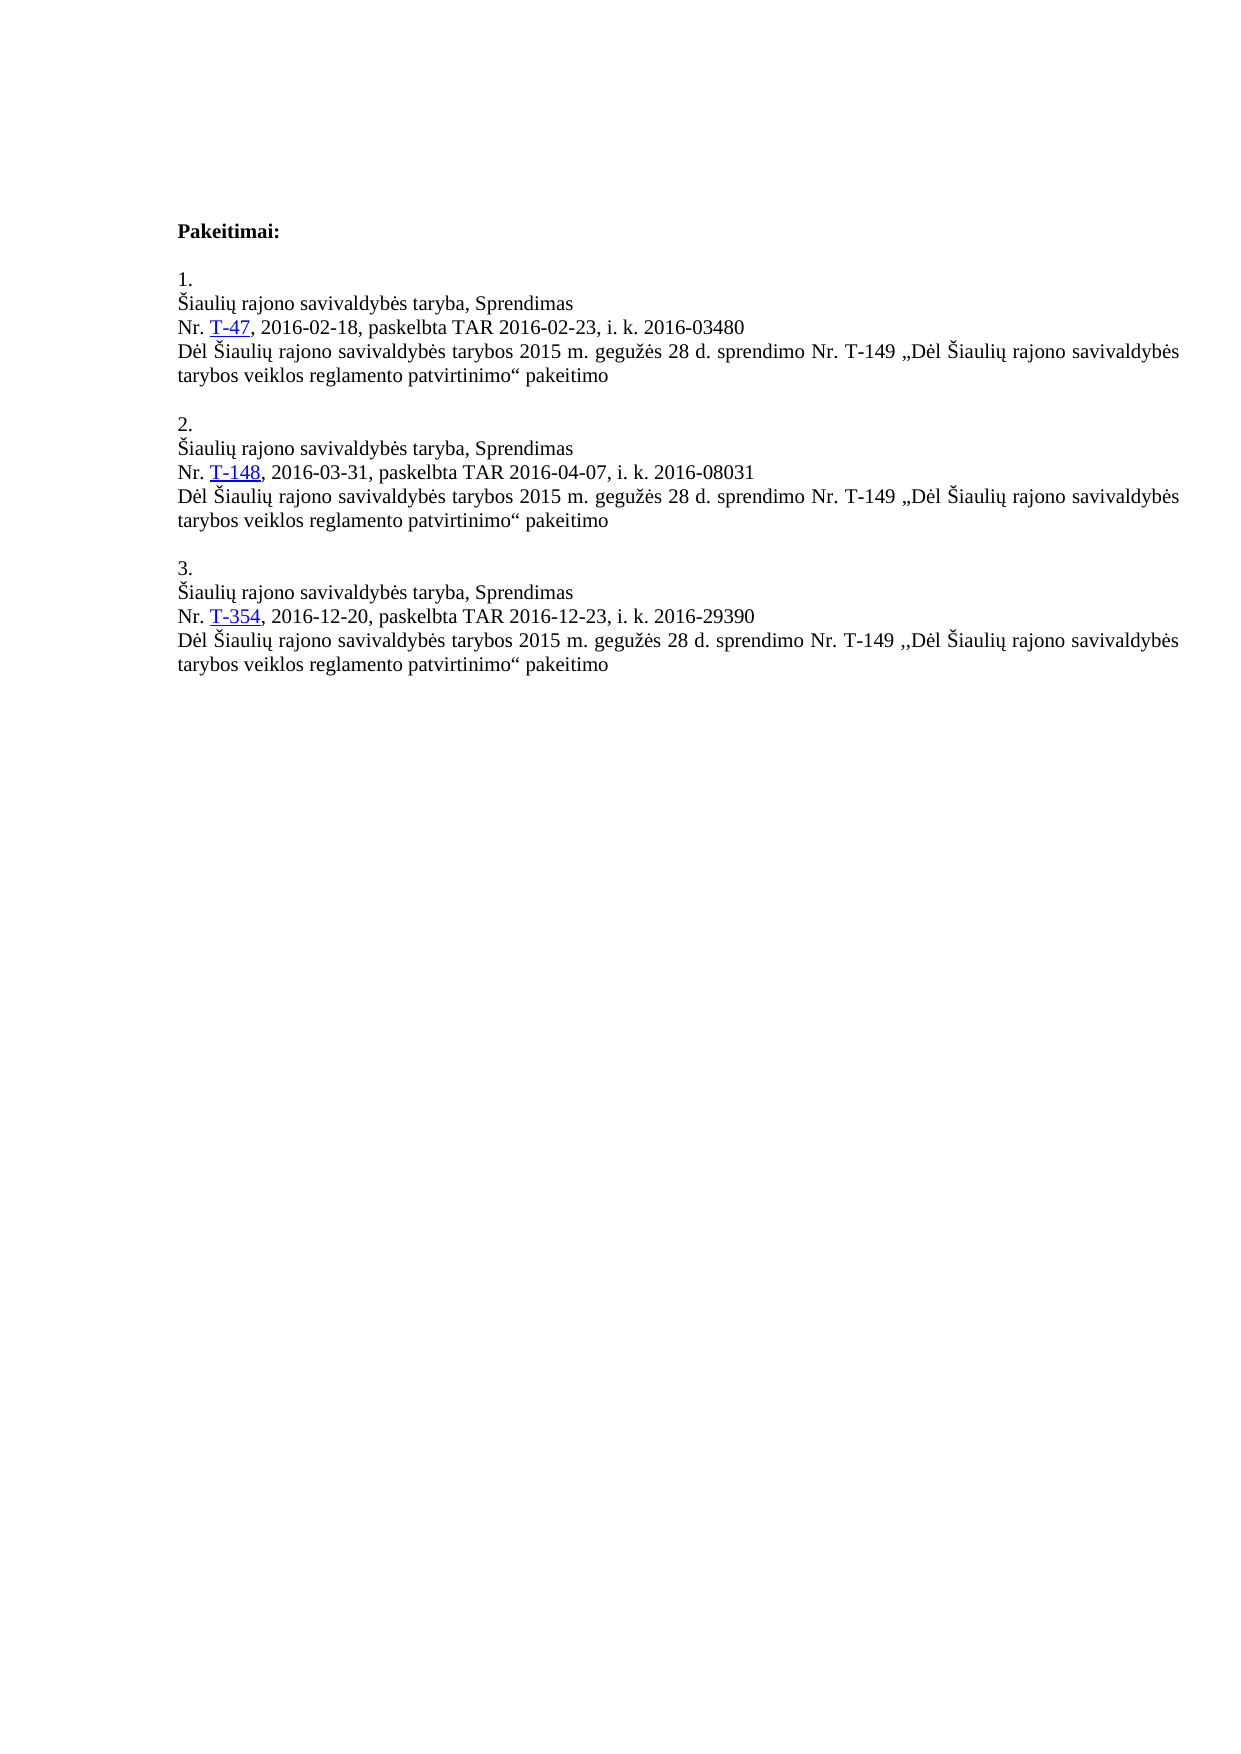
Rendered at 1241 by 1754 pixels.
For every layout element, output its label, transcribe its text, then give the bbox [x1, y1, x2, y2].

text Nr. T-47, 2016-02-18, paskelbta TAR 2016-02-23, i. k. 2016-03480 [177, 315, 1181, 339]
text Šiaulių rajono savivaldybės taryba, Sprendimas [177, 580, 1181, 604]
text Nr. T-148, 2016-03-31, paskelbta TAR 2016-04-07, i. k. 2016-08031 [177, 460, 1181, 484]
text 3. [177, 556, 1181, 580]
text Dėl Šiaulių rajono savivaldybės tarybos 2015 m. gegužės 28 d. sprendimo Nr. T-149 „Dėl Šiaulių rajono savivaldybės tarybos veiklos reglamento patvirtinimo“ pakeitimo [177, 339, 1181, 387]
text Šiaulių rajono savivaldybės taryba, Sprendimas [177, 436, 1181, 460]
text 2. [177, 412, 1181, 436]
text Pakeitimai: [177, 219, 1181, 243]
text Dėl Šiaulių rajono savivaldybės tarybos 2015 m. gegužės 28 d. sprendimo Nr. T-149 ,,Dėl Šiaulių rajono savivaldybės tarybos veiklos reglamento patvirtinimo“ pakeitimo [177, 628, 1181, 676]
text Nr. T-354, 2016-12-20, paskelbta TAR 2016-12-23, i. k. 2016-29390 [177, 604, 1181, 628]
text 1. [177, 267, 1181, 291]
text Dėl Šiaulių rajono savivaldybės tarybos 2015 m. gegužės 28 d. sprendimo Nr. T-149 „Dėl Šiaulių rajono savivaldybės tarybos veiklos reglamento patvirtinimo“ pakeitimo [177, 484, 1181, 532]
text Šiaulių rajono savivaldybės taryba, Sprendimas [177, 291, 1181, 315]
